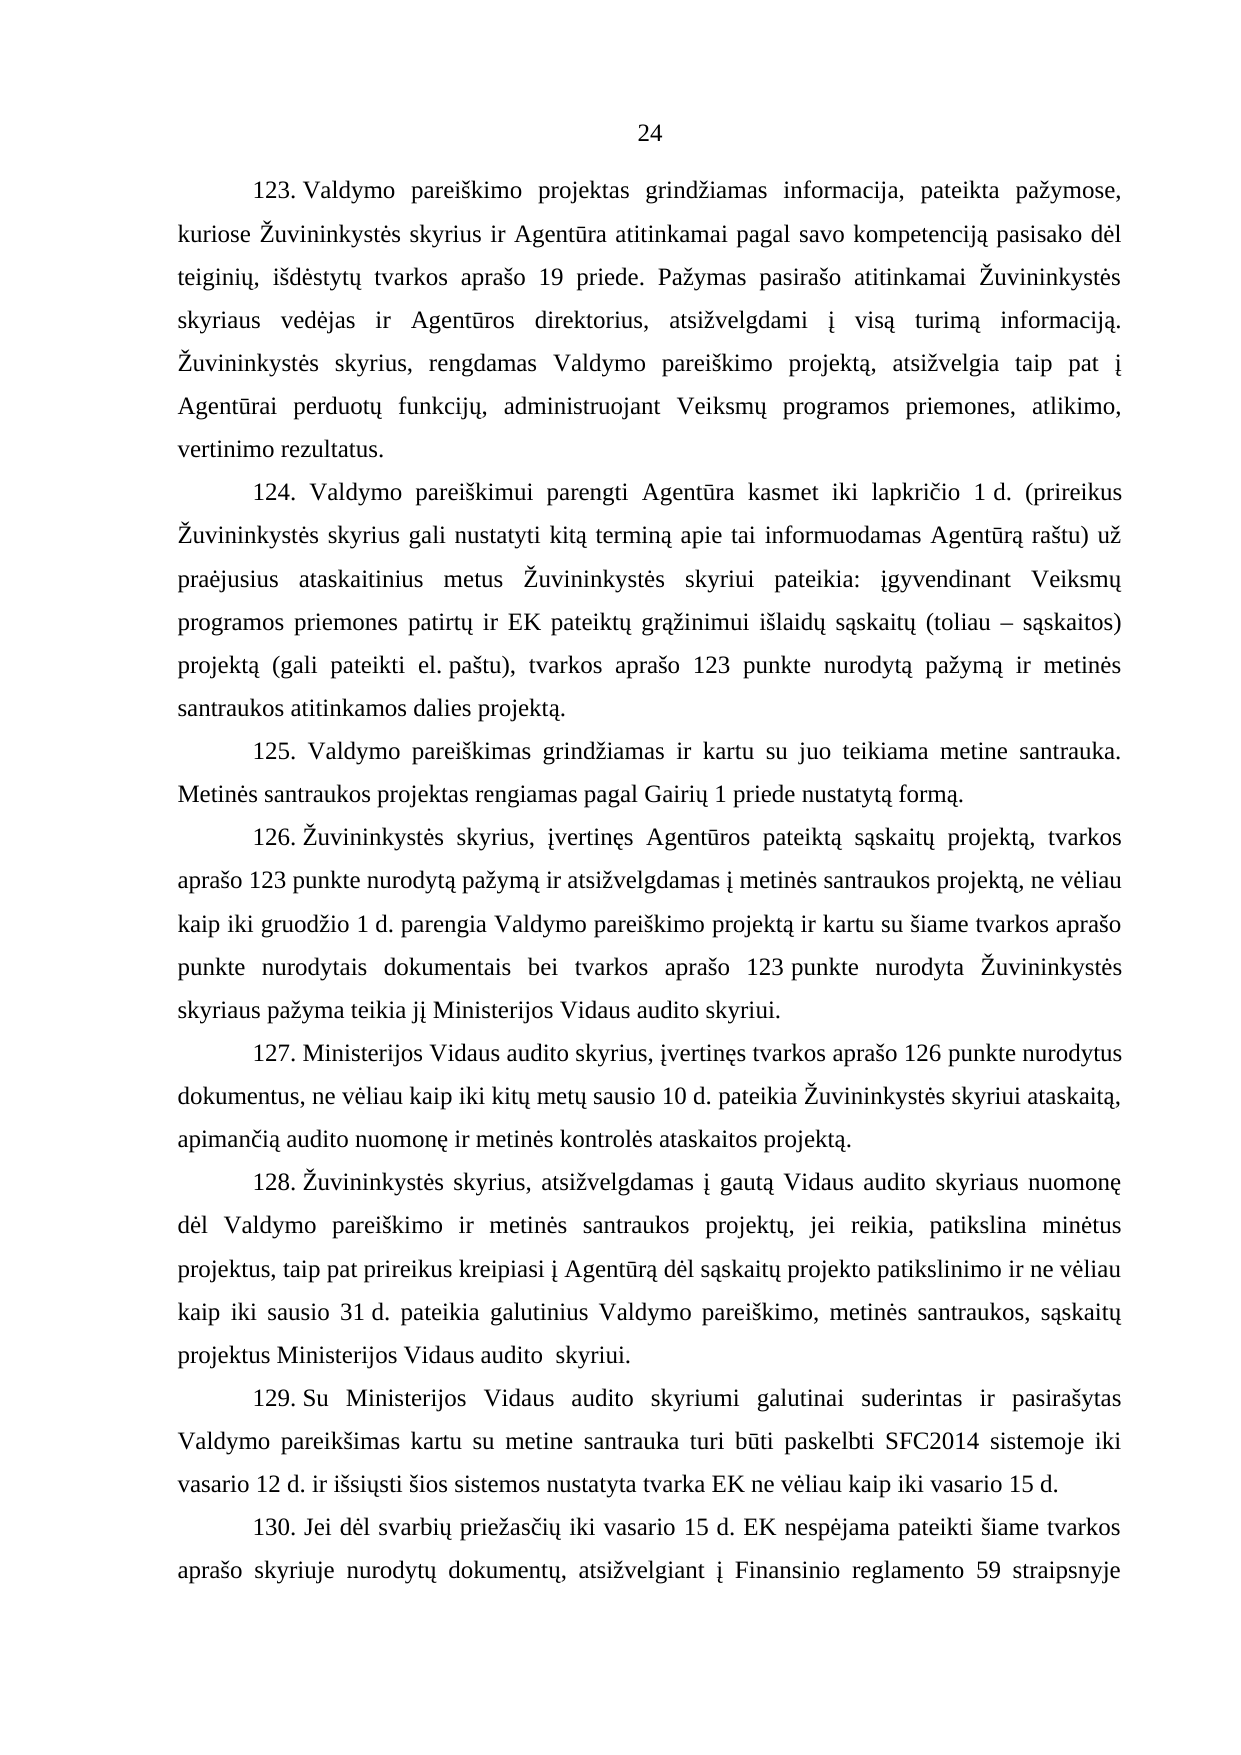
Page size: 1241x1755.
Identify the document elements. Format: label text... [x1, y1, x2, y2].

text 129. Su Ministerijos Vidaus audito skyriumi galutinai suderintas ir pasirašytas Valdymo pareikšimas kartu su metine santrauka turi būti paskelbti SFC2014 sistemoje iki vasario 12 d. ir išsiųsti šios sistemos nustatyta tvarka EK ne vėliau kaip iki vasario 15 d. [177, 1383, 1122, 1498]
text 124. Valdymo pareiškimui parengti Agentūra kasmet iki lapkričio 1 d. (prireikus Žuvininkystės skyrius gali nustatyti kitą terminą apie tai informuodamas Agentūrą raštu) už praėjusius ataskaitinius metus Žuvininkystės skyriui pateikia: įgyvendinant Veiksmų programos priemones patirtų ir EK pateiktų grąžinimui išlaidų sąskaitų (toliau – sąskaitos) projektą (gali pateikti el. paštu), tvarkos aprašo 123 punkte nurodytą pažymą ir metinės santraukos atitinkamos dalies projektą. [177, 477, 1122, 722]
text 125. Valdymo pareiškimas grindžiamas ir kartu su juo teikiama metine santrauka. Metinės santraukos projektas rengiamas pagal Gairių 1 priede nustatytą formą. [177, 736, 1122, 808]
text 123. Valdymo pareiškimo projektas grindžiamas informacija, pateikta pažymose, kuriose Žuvininkystės skyrius ir Agentūra atitinkamai pagal savo kompetenciją pasisako dėl teiginių, išdėstytų tvarkos aprašo 19 priede. Pažymas pasirašo atitinkamai Žuvininkystės skyriaus vedėjas ir Agentūros direktorius, atsižvelgdami į visą turimą informaciją. Žuvininkystės skyrius, rengdamas Valdymo pareiškimo projektą, atsižvelgia taip pat į Agentūrai perduotų funkcijų, administruojant Veiksmų programos priemones, atlikimo, vertinimo rezultatus. [177, 176, 1122, 463]
text 126. Žuvininkystės skyrius, įvertinęs Agentūros pateiktą sąskaitų projektą, tvarkos aprašo 123 punkte nurodytą pažymą ir atsižvelgdamas į metinės santraukos projektą, ne vėliau kaip iki gruodžio 1 d. parengia Valdymo pareiškimo projektą ir kartu su šiame tvarkos aprašo punkte nurodytais dokumentais bei tvarkos aprašo 123 punkte nurodyta Žuvininkystės skyriaus pažyma teikia jį Ministerijos Vidaus audito skyriui. [177, 822, 1122, 1024]
text 127. Ministerijos Vidaus audito skyrius, įvertinęs tvarkos aprašo 126 punkte nurodytus dokumentus, ne vėliau kaip iki kitų metų sausio 10 d. pateikia Žuvininkystės skyriui ataskaitą, apimančią audito nuomonę ir metinės kontrolės ataskaitos projektą. [177, 1038, 1122, 1153]
text 130. Jei dėl svarbių priežasčių iki vasario 15 d. EK nespėjama pateikti šiame tvarkos aprašo skyriuje nurodytų dokumentų, atsižvelgiant į Finansinio reglamento 59 straipsnyje [177, 1512, 1122, 1584]
text 128. Žuvininkystės skyrius, atsižvelgdamas į gautą Vidaus audito skyriaus nuomonę dėl Valdymo pareiškimo ir metinės santraukos projektų, jei reikia, patikslina minėtus projektus, taip pat prireikus kreipiasi į Agentūrą dėl sąskaitų projekto patikslinimo ir ne vėliau kaip iki sausio 31 d. pateikia galutinius Valdymo pareiškimo, metinės santraukos, sąskaitų projektus Ministerijos Vidaus audito skyriui. [177, 1167, 1122, 1369]
